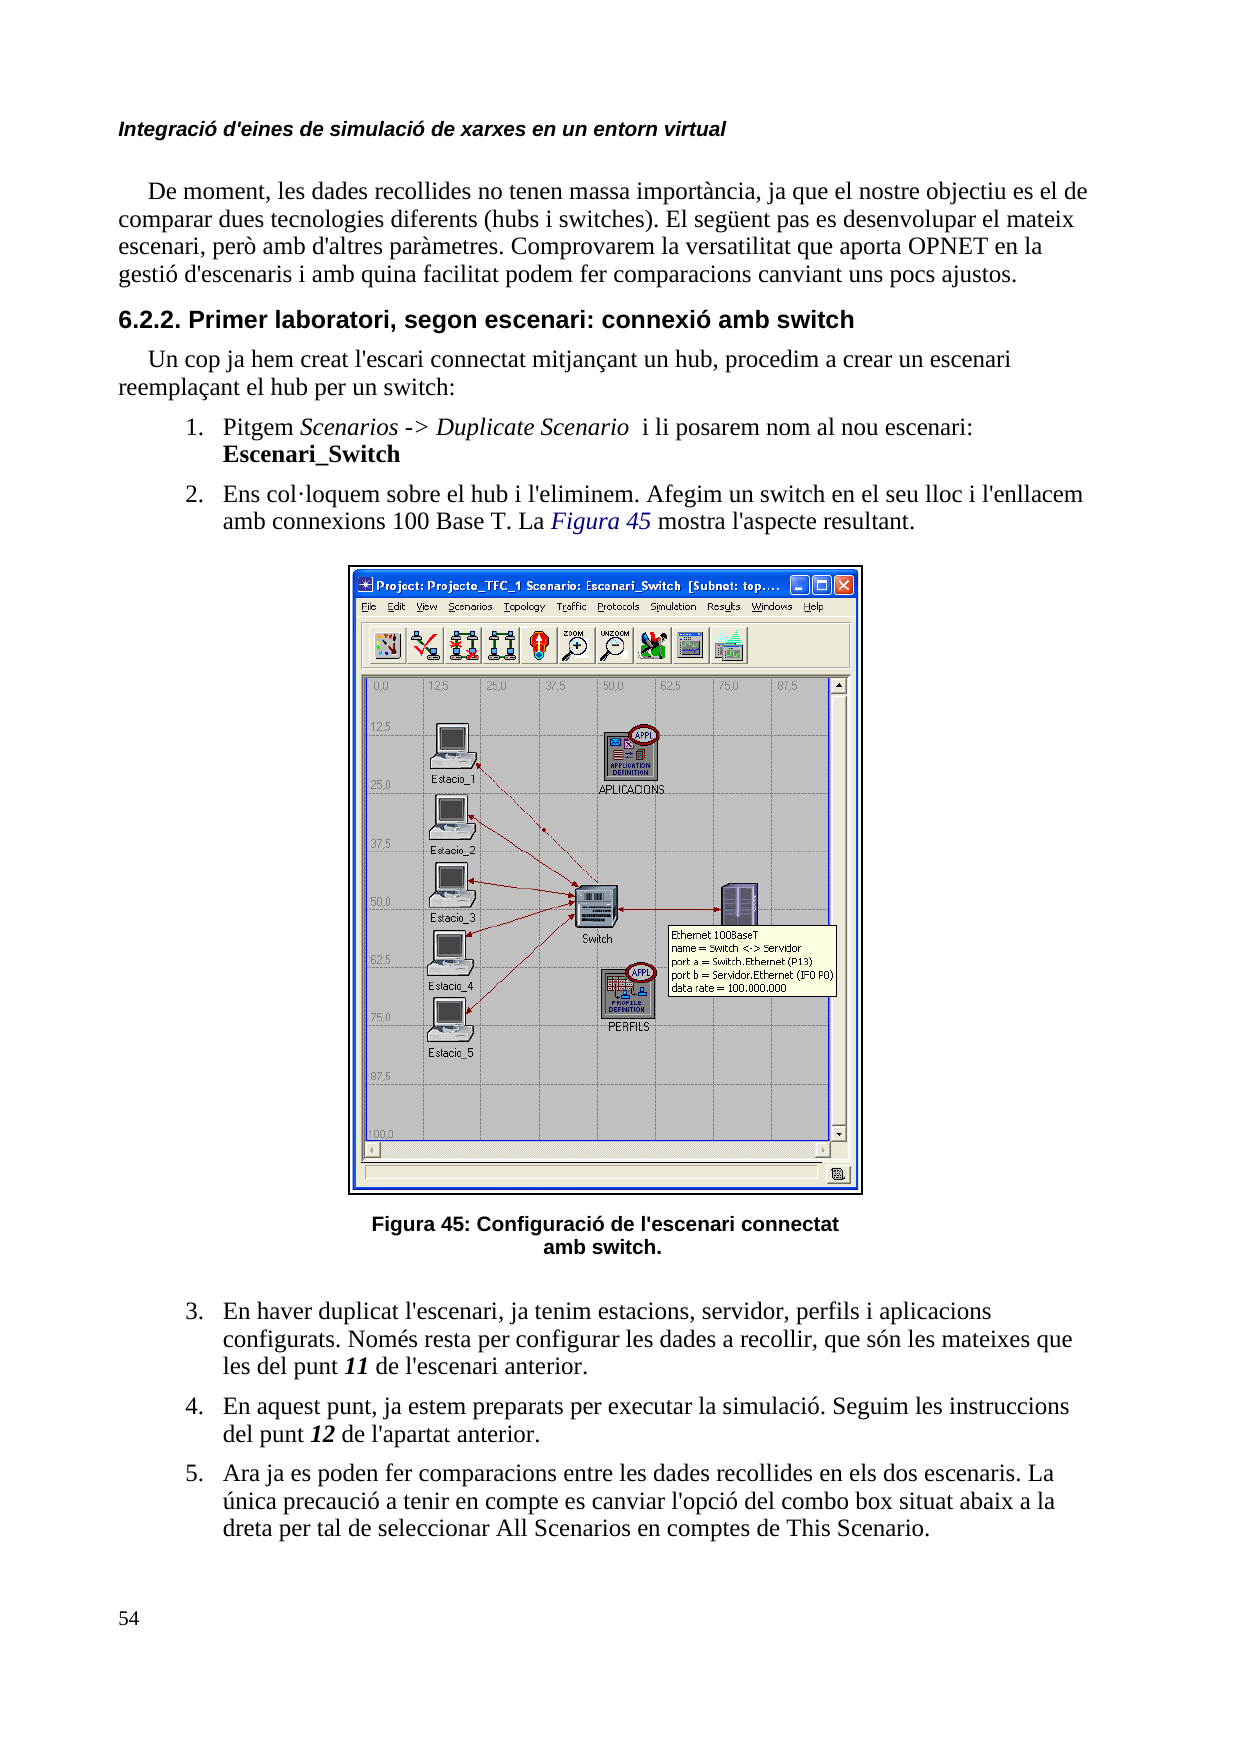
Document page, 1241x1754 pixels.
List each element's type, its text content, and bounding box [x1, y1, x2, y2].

text [350, 567, 861, 1193]
list En haver duplicat l'escenari, ja tenim estacions, servidor, perfils i aplicacions configurats. Només resta per configurar les dades a recollir, que són les mateixes que les del punt 11 de l'escenari anterior. [185, 1297, 1093, 1380]
text Figura 45: Configuració de l'escenari connectat amb switch. [348, 1195, 863, 1259]
list Pitgem Scenarios -> Duplicate Scenario i li posarem nom al nou escenari: Escenari_Switch [185, 413, 1093, 468]
list Ara ja es poden fer comparacions entre les dades recollides en els dos escenaris. La única precaució a tenir en compte es canviar l'opció del combo box situat abaix a la dreta per tal de seleccionar All Scenarios en comptes de This Scenario. [185, 1459, 1093, 1542]
text De moment, les dades recollides no tenen massa importància, ja que el nostre objectiu es el de comparar dues tecnologies diferents (hubs i switches). El següent pas es desenvolupar el mateix escenari, però amb d'altres paràmetres. Comprovarem la versatilitat que aporta OPNET en la gestió d'escenaris i amb quina facilitat podem fer comparacions canviant uns pocs ajustos. [118, 177, 1093, 288]
picture [352, 569, 859, 1190]
list Ens col·loquem sobre el hub i l'eliminem. Afegim un switch en el seu lloc i l'enllacem amb connexions 100 Base T. La Figura 45 mostra l'aspecte resultant. [185, 480, 1093, 535]
subtitle Primer laboratori, segon escenari: connexió amb switch [118, 306, 1093, 334]
text Un cop ja hem creat l'escari connectat mitjançant un hub, procedim a crear un escenari reemplaçant el hub per un switch: [118, 345, 1093, 401]
list En aquest punt, ja estem preparats per executar la simulació. Seguim les instruccions del punt 12 de l'apartat anterior. [185, 1392, 1093, 1447]
